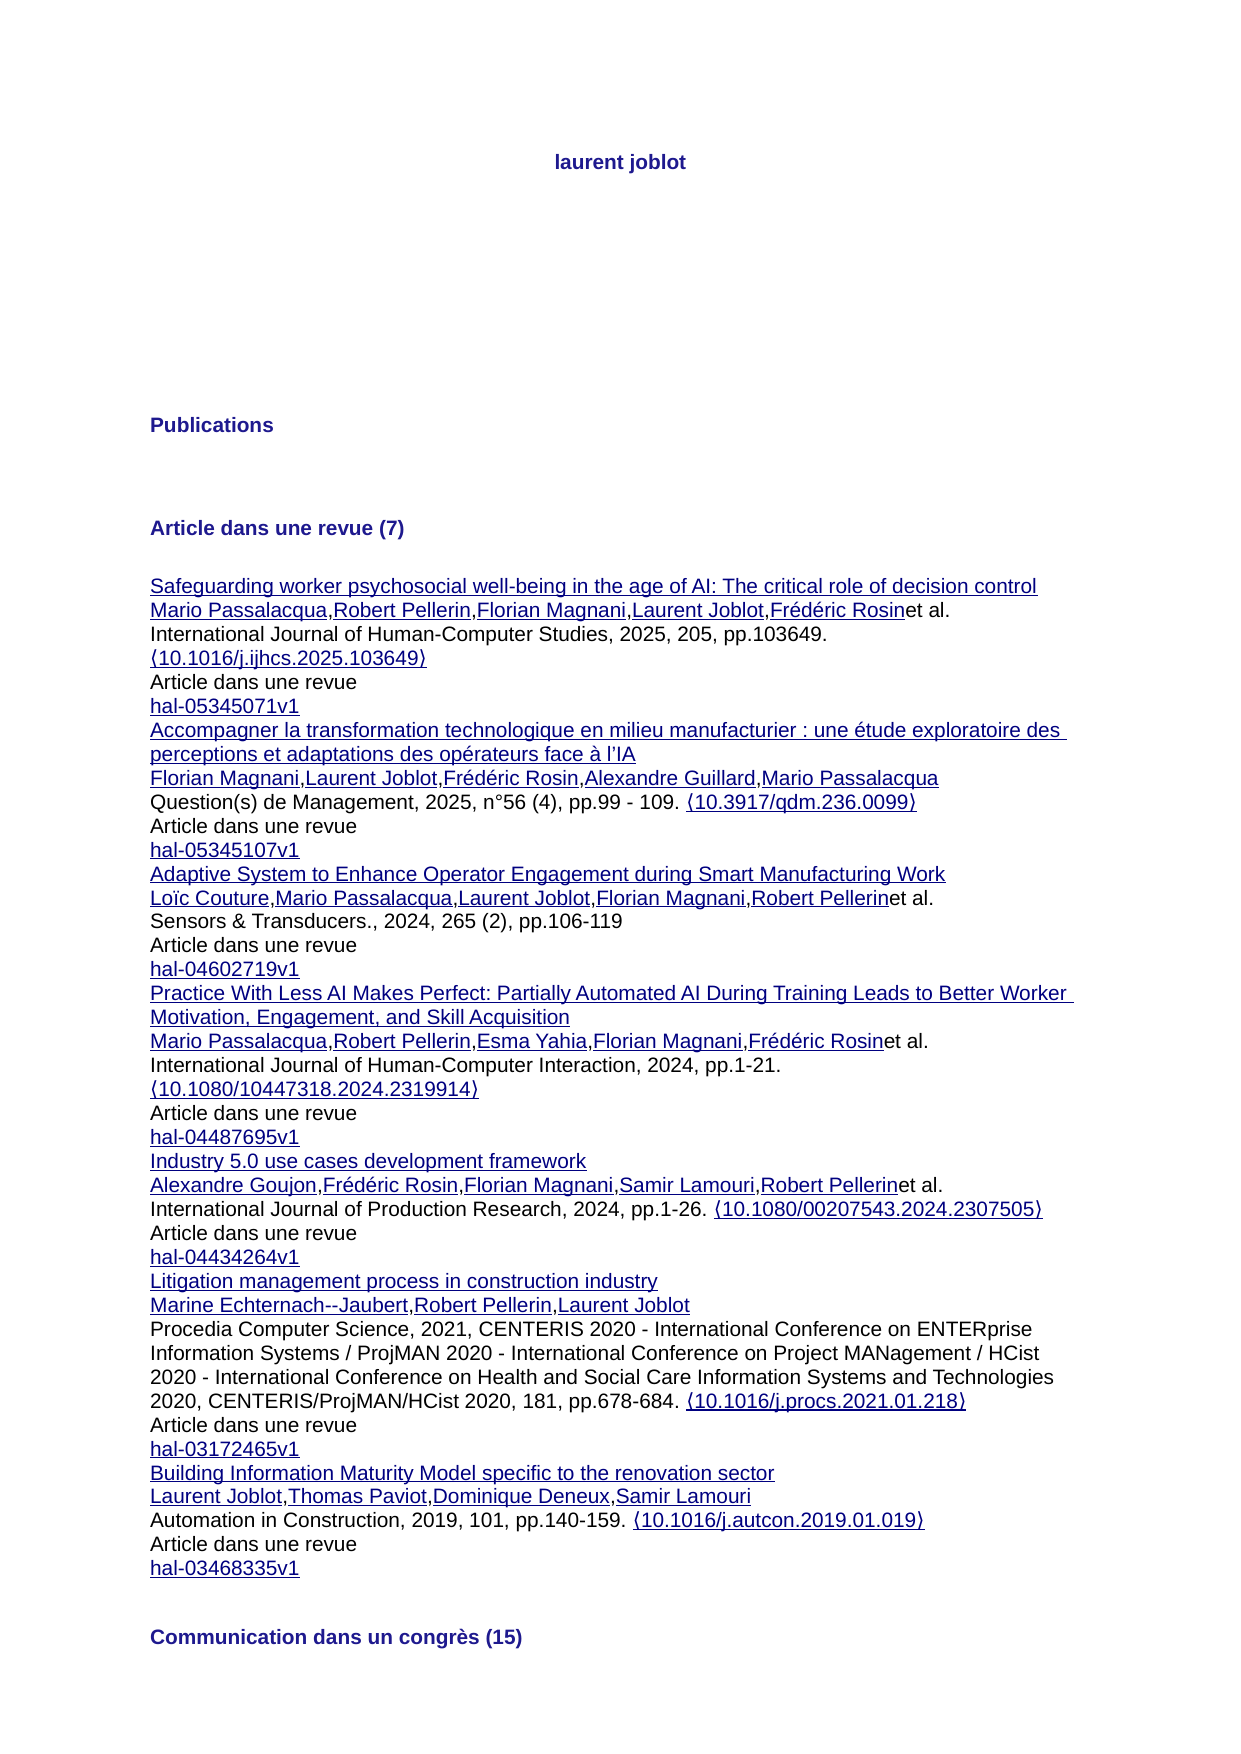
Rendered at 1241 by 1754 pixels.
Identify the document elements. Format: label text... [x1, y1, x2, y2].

table_cell Adaptive System to Enhance Operator Engagement during Smart Manufacturing Work Loïc Couture,Mario Passalacqua,Laurent Joblot,Florian Magnani,Robert Pellerinet al. Sensors & Transducers., 2024, 265 (2), pp.106-119 Article dans une revue hal-04602719v1 [150, 861, 1090, 981]
table_cell Practice With Less AI Makes Perfect: Partially Automated AI During Training Leads to Better Worker Motivation, Engagement, and Skill Acquisition Mario Passalacqua,Robert Pellerin,Esma Yahia,Florian Magnani,Frédéric Rosinet al. International Journal of Human-Computer Interaction, 2024, pp.1-21. ⟨10.1080/10447318.2024.2319914⟩ Article dans une revue hal-04487695v1 [150, 981, 1090, 1149]
subtitle Publications [150, 412, 1090, 436]
subtitle Communication dans un congrès (15) [150, 1625, 1090, 1649]
subtitle laurent joblot [150, 150, 1090, 174]
table_cell Litigation management process in construction industry Marine Echternach--Jaubert,Robert Pellerin,Laurent Joblot Procedia Computer Science, 2021, CENTERIS 2020 - International Conference on ENTERprise Information Systems / ProjMAN 2020 - International Conference on Project MANagement / HCist 2020 - International Conference on Health and Social Care Information Systems and Technologies 2020, CENTERIS/ProjMAN/HCist 2020, 181, pp.678-684. ⟨10.1016/j.procs.2021.01.218⟩ Article dans une revue hal-03172465v1 [150, 1269, 1090, 1460]
table_cell Industry 5.0 use cases development framework Alexandre Goujon,Frédéric Rosin,Florian Magnani,Samir Lamouri,Robert Pellerinet al. International Journal of Production Research, 2024, pp.1-26. ⟨10.1080/00207543.2024.2307505⟩ Article dans une revue hal-04434264v1 [150, 1149, 1090, 1269]
table_cell Accompagner la transformation technologique en milieu manufacturier : une étude exploratoire des perceptions et adaptations des opérateurs face à l’IA Florian Magnani,Laurent Joblot,Frédéric Rosin,Alexandre Guillard,Mario Passalacqua Question(s) de Management, 2025, n°56 (4), pp.99 - 109. ⟨10.3917/qdm.236.0099⟩ Article dans une revue hal-05345107v1 [150, 718, 1090, 861]
subtitle Article dans une revue (7) [150, 516, 1090, 539]
table_cell Building Information Maturity Model specific to the renovation sector Laurent Joblot,Thomas Paviot,Dominique Deneux,Samir Lamouri Automation in Construction, 2019, 101, pp.140-159. ⟨10.1016/j.autcon.2019.01.019⟩ Article dans une revue hal-03468335v1 [150, 1460, 1090, 1580]
table_header Safeguarding worker psychosocial well-being in the age of AI: The critical role of decision control Mario Passalacqua,Robert Pellerin,Florian Magnani,Laurent Joblot,Frédéric Rosinet al. International Journal of Human-Computer Studies, 2025, 205, pp.103649. ⟨10.1016/j.ijhcs.2025.103649⟩ Article dans une revue hal-05345071v1 [150, 574, 1090, 718]
